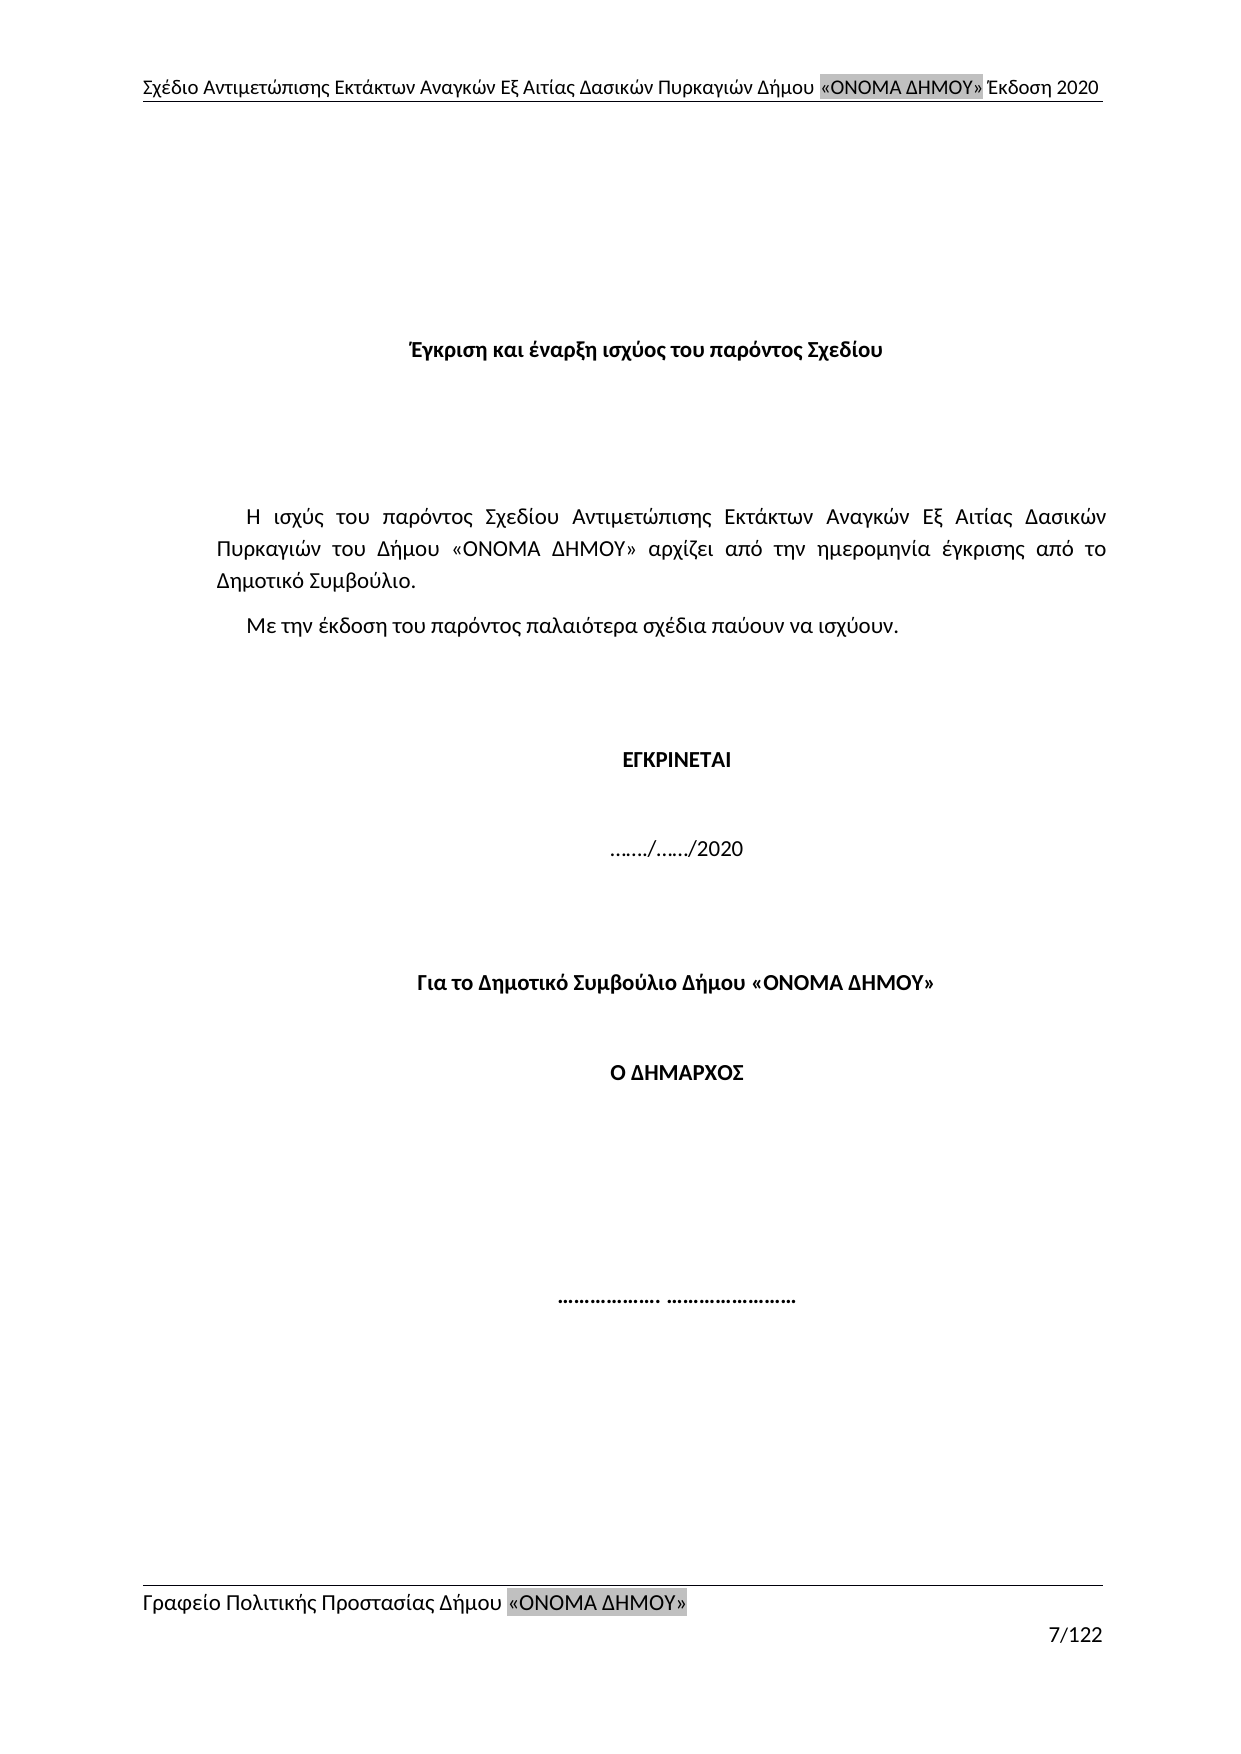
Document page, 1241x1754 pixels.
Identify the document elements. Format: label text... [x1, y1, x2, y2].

text Για το Δημοτικό Συμβούλιο Δήμου «ΟΝΟΜΑ ΔΗΜΟΥ» [217, 968, 1107, 996]
text Ο ΔΗΜΑΡΧΟΣ [217, 1058, 1107, 1086]
text ΕΓΚΡΙΝΕΤΑΙ [217, 745, 1107, 773]
text ……./……/2020 [217, 834, 1107, 862]
text Με την έκδοση του παρόντος παλαιότερα σχέδια παύουν να ισχύουν. [217, 611, 1107, 639]
text ………………. …………………… [217, 1281, 1107, 1309]
subtitle Έγκριση και έναρξη ισχύος του παρόντος Σχεδίου [187, 336, 1107, 364]
text Η ισχύς του παρόντος Σχεδίου Αντιμετώπισης Εκτάκτων Αναγκών Εξ Αιτίας Δασικών Πυρκαγιών του Δήμου «ΟΝΟΜΑ ΔΗΜΟΥ» αρχίζει από την ημερομηνία έγκρισης από το Δημοτικό Συμβούλιο. [217, 502, 1107, 594]
